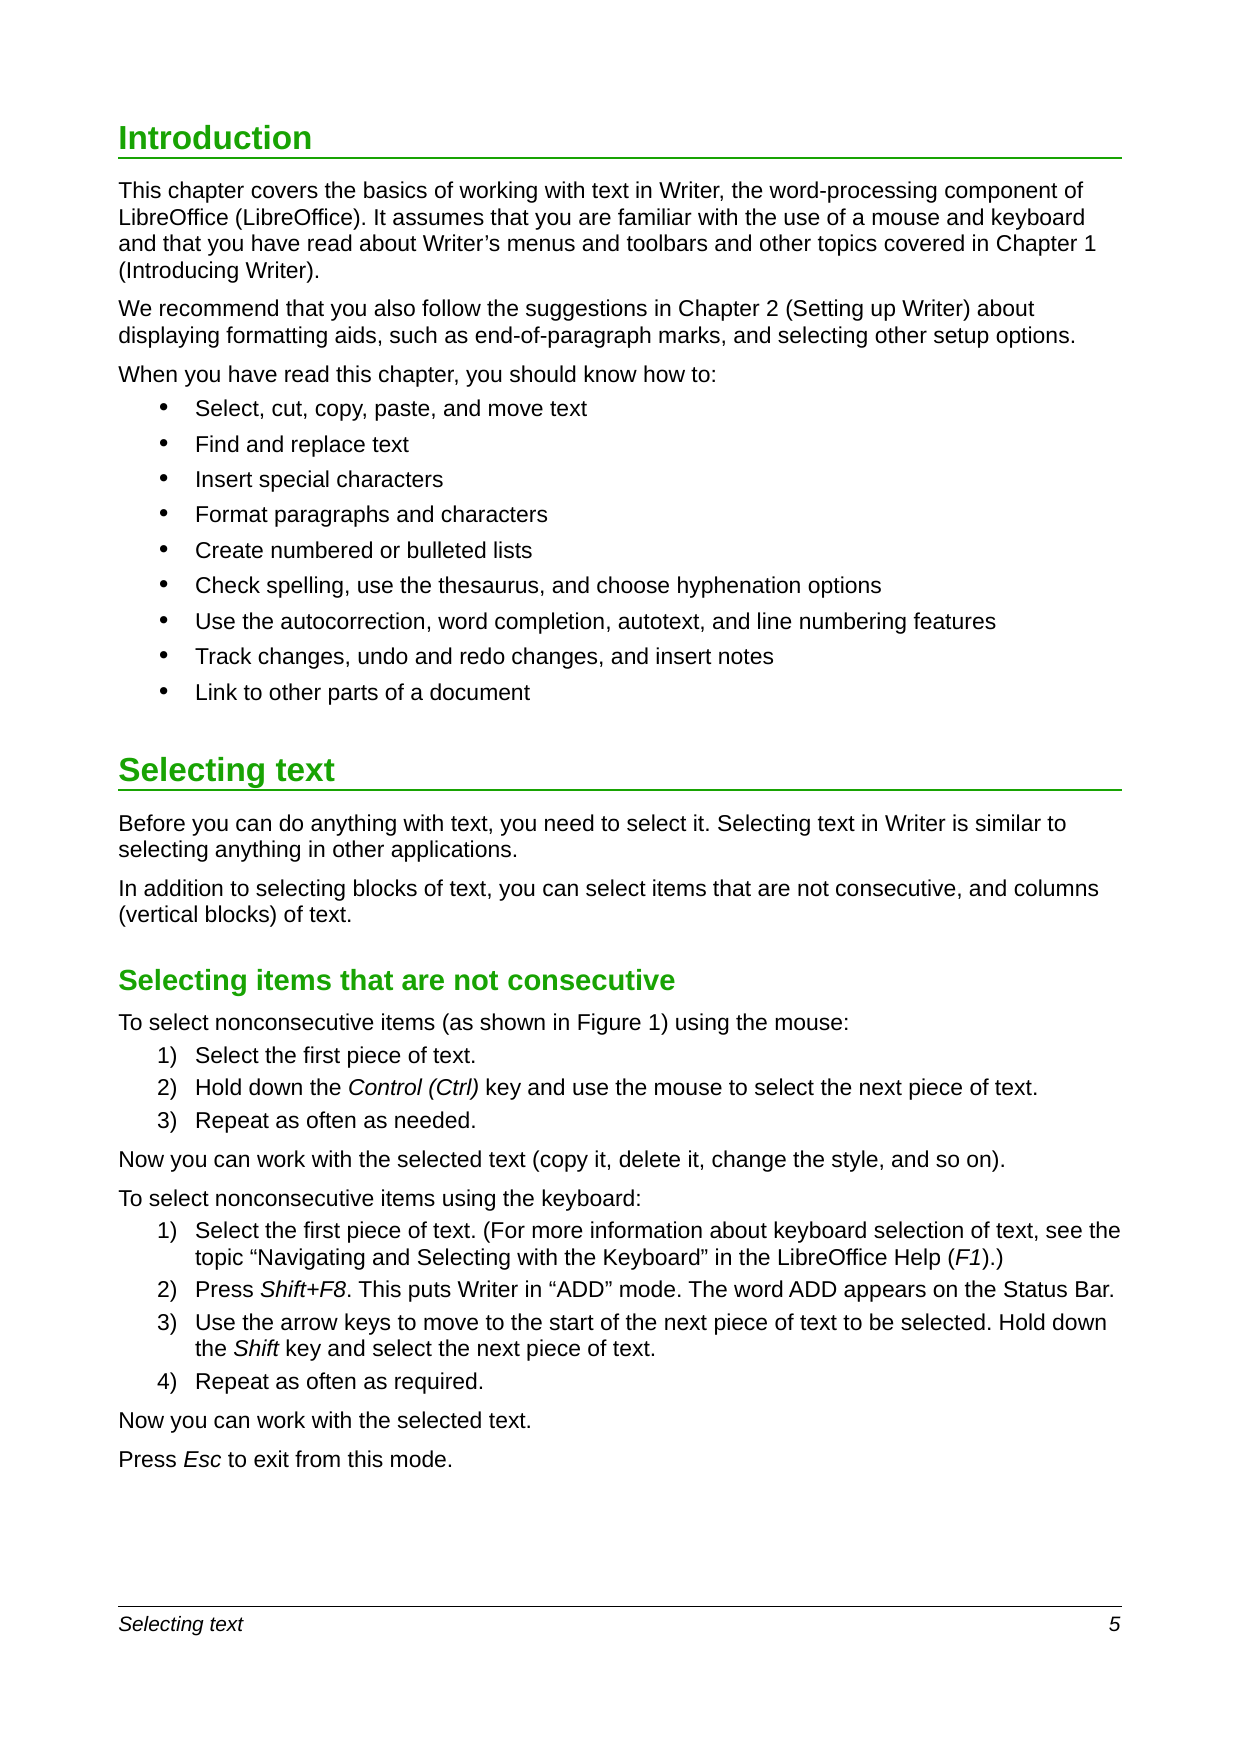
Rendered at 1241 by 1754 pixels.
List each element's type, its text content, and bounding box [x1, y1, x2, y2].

list To select nonconsecutive items using the keyboard: [118, 1185, 1122, 1211]
list Select, cut, copy, paste, and move text [156, 393, 1122, 423]
subtitle Selecting items that are not consecutive [118, 963, 1122, 997]
list Create numbered or bulleted lists [156, 535, 1122, 564]
list Hold down the Control (Ctrl) key and use the mouse to select the next piece of text. [177, 1074, 1122, 1101]
subtitle Introduction [118, 118, 1122, 157]
list Press Shift+F8. This puts Writer in “ADD” mode. The word ADD appears on the Status Bar. [177, 1276, 1122, 1303]
list Repeat as often as needed. [177, 1107, 1122, 1133]
list Insert special characters [156, 464, 1122, 493]
list When you have read this chapter, you should know how to: [118, 361, 1122, 387]
subtitle Selecting text [118, 750, 1122, 789]
text Now you can work with the selected text. [118, 1407, 1122, 1433]
text In addition to selecting blocks of text, you can select items that are not consecutive, and columns (vertical blocks) of text. [118, 875, 1122, 927]
list Use the arrow keys to move to the start of the next piece of text to be selected. Hold down the Shift key and select the next piece of text. [177, 1309, 1122, 1362]
list Check spelling, use the thesaurus, and choose hyphenation options [156, 571, 1122, 600]
text We recommend that you also follow the suggestions in Chapter 2 (Setting up Writer) about displaying formatting aids, such as end-of-paragraph marks, and selecting other setup options. [118, 295, 1122, 348]
list Repeat as often as required. [177, 1368, 1122, 1394]
text Now you can work with the selected text (copy it, delete it, change the style, and so on). [118, 1146, 1122, 1172]
list Select the first piece of text. [177, 1042, 1122, 1068]
list Select the first piece of text. (For more information about keyboard selection of text, see the topic “Navigating and Selecting with the Keyboard” in the LibreOffice Help (F1).) [177, 1217, 1122, 1270]
list To select nonconsecutive items (as shown in Figure 1) using the mouse: [118, 1009, 1122, 1035]
list Use the autocorrection, word completion, autotext, and line numbering features [156, 606, 1122, 635]
text Before you can do anything with text, you need to select it. Selecting text in Writer is similar to selecting anything in other applications. [118, 809, 1122, 862]
list Format paragraphs and characters [156, 500, 1122, 529]
list Find and replace text [156, 429, 1122, 458]
text Press Esc to exit from this mode. [118, 1446, 1122, 1472]
list Track changes, undo and redo changes, and insert notes [156, 641, 1122, 671]
text This chapter covers the basics of working with text in Writer, the word-processing component of LibreOffice (LibreOffice). It assumes that you are familiar with the use of a mouse and keyboard and that you have read about Writer’s menus and toolbars and other topics covered in Chapter 1 (Introducing Writer). [118, 177, 1122, 283]
list Link to other parts of a document [156, 677, 1122, 706]
